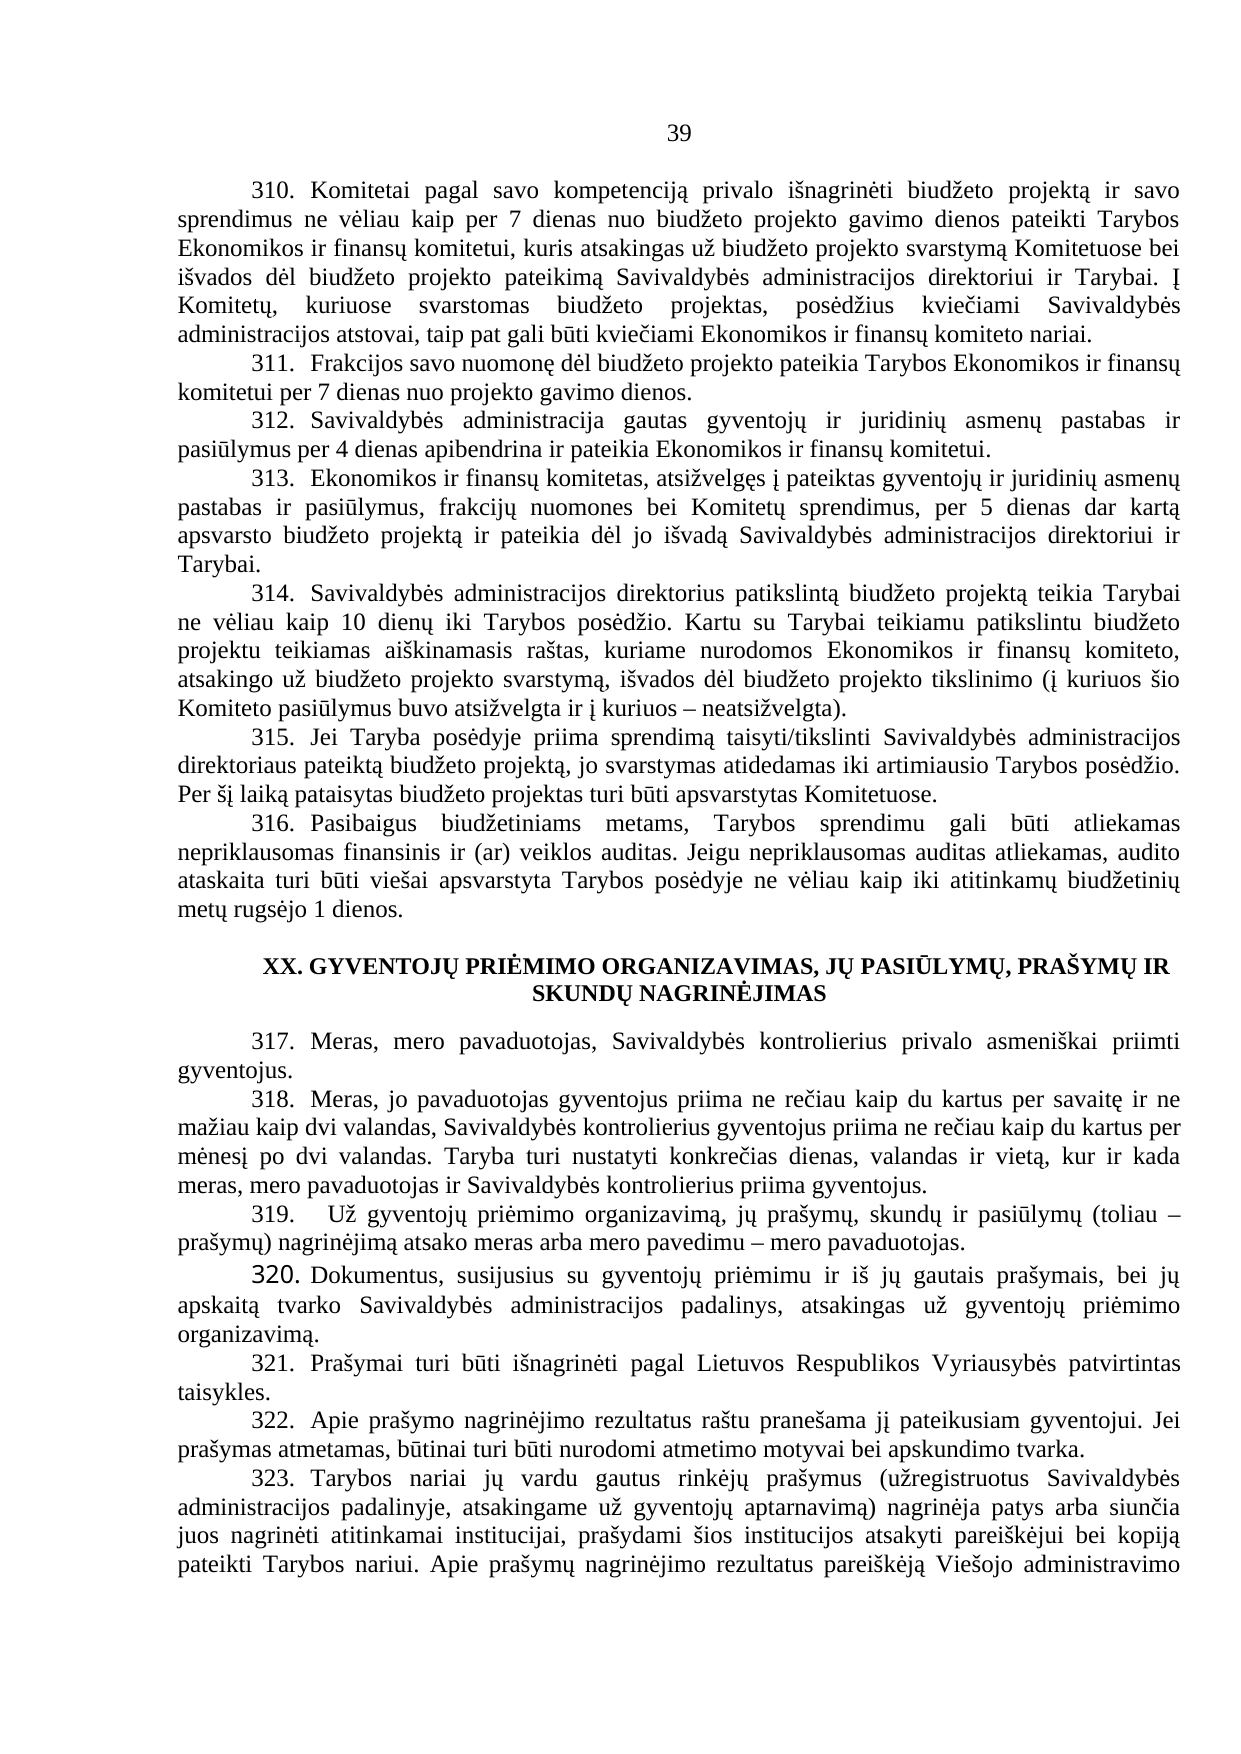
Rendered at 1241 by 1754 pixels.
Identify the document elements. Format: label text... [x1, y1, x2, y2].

text 313. Ekonomikos ir finansų komitetas, atsižvelgęs į pateiktas gyventojų ir juridinių asmenų pastabas ir pasiūlymus, frakcijų nuomones bei Komitetų sprendimus, per 5 dienas dar kartą apsvarsto biudžeto projektą ir pateikia dėl jo išvadą Savivaldybės administracijos direktoriui ir Tarybai. [177, 463, 1181, 578]
text 316. Pasibaigus biudžetiniams metams, Tarybos sprendimu gali būti atliekamas nepriklausomas finansinis ir (ar) veiklos auditas. Jeigu nepriklausomas auditas atliekamas, audito ataskaita turi būti viešai apsvarstyta Tarybos posėdyje ne vėliau kaip iki atitinkamų biudžetinių metų rugsėjo 1 dienos. [177, 808, 1181, 923]
text 319. Už gyventojų priėmimo organizavimą, jų prašymų, skundų ir pasiūlymų (toliau – prašymų) nagrinėjimą atsako meras arba mero pavedimu – mero pavaduotojas. [177, 1199, 1181, 1256]
text 315. Jei Taryba posėdyje priima sprendimą taisyti/tikslinti Savivaldybės administracijos direktoriaus pateiktą biudžeto projektą, jo svarstymas atidedamas iki artimiausio Tarybos posėdžio. Per šį laiką pataisytas biudžeto projektas turi būti apsvarstytas Komitetuose. [177, 722, 1181, 808]
text 311. Frakcijos savo nuomonę dėl biudžeto projekto pateikia Tarybos Ekonomikos ir finansų komitetui per 7 dienas nuo projekto gavimo dienos. [177, 348, 1181, 406]
text 310. Komitetai pagal savo kompetenciją privalo išnagrinėti biudžeto projektą ir savo sprendimus ne vėliau kaip per 7 dienas nuo biudžeto projekto gavimo dienos pateikti Tarybos Ekonomikos ir finansų komitetui, kuris atsakingas už biudžeto projekto svarstymą Komitetuose bei išvados dėl biudžeto projekto pateikimą Savivaldybės administracijos direktoriui ir Tarybai. Į Komitetų, kuriuose svarstomas biudžeto projektas, posėdžius kviečiami Savivaldybės administracijos atstovai, taip pat gali būti kviečiami Ekonomikos ir finansų komiteto nariai. [177, 176, 1181, 348]
text 320. Dokumentus, susijusius su gyventojų priėmimu ir iš jų gautais prašymais, bei jų apskaitą tvarko Savivaldybės administracijos padalinys, atsakingas už gyventojų priėmimo organizavimą. [177, 1256, 1181, 1348]
text 314. Savivaldybės administracijos direktorius patikslintą biudžeto projektą teikia Tarybai ne vėliau kaip 10 dienų iki Tarybos posėdžio. Kartu su Tarybai teikiamu patikslintu biudžeto projektu teikiamas aiškinamasis raštas, kuriame nurodomos Ekonomikos ir finansų komiteto, atsakingo už biudžeto projekto svarstymą, išvados dėl biudžeto projekto tikslinimo (į kuriuos šio Komiteto pasiūlymus buvo atsižvelgta ir į kuriuos – neatsižvelgta). [177, 578, 1181, 722]
text 323. Tarybos nariai jų vardu gautus rinkėjų prašymus (užregistruotus Savivaldybės administracijos padalinyje, atsakingame už gyventojų aptarnavimą) nagrinėja patys arba siunčia juos nagrinėti atitinkamai institucijai, prašydami šios institucijos atsakyti pareiškėjui bei kopiją pateikti Tarybos nariui. Apie prašymų nagrinėjimo rezultatus pareiškėją Viešojo administravimo [177, 1463, 1181, 1578]
text 312. Savivaldybės administracija gautas gyventojų ir juridinių asmenų pastabas ir pasiūlymus per 4 dienas apibendrina ir pateikia Ekonomikos ir finansų komitetui. [177, 406, 1181, 463]
text XX. GYVENTOJŲ PRIĖMIMO ORGANIZAVIMAS, JŲ PASIŪLYMŲ, PRAŠYMŲ IR SKUNDŲ NAGRINĖJIMAS [177, 952, 1181, 1007]
text 322. Apie prašymo nagrinėjimo rezultatus raštu pranešama jį pateikusiam gyventojui. Jei prašymas atmetamas, būtinai turi būti nurodomi atmetimo motyvai bei apskundimo tvarka. [177, 1405, 1181, 1463]
text 317. Meras, mero pavaduotojas, Savivaldybės kontrolierius privalo asmeniškai priimti gyventojus. [177, 1026, 1181, 1084]
text 321. Prašymai turi būti išnagrinėti pagal Lietuvos Respublikos Vyriausybės patvirtintas taisykles. [177, 1348, 1181, 1405]
text 318. Meras, jo pavaduotojas gyventojus priima ne rečiau kaip du kartus per savaitę ir ne mažiau kaip dvi valandas, Savivaldybės kontrolierius gyventojus priima ne rečiau kaip du kartus per mėnesį po dvi valandas. Taryba turi nustatyti konkrečias dienas, valandas ir vietą, kur ir kada meras, mero pavaduotojas ir Savivaldybės kontrolierius priima gyventojus. [177, 1084, 1181, 1199]
